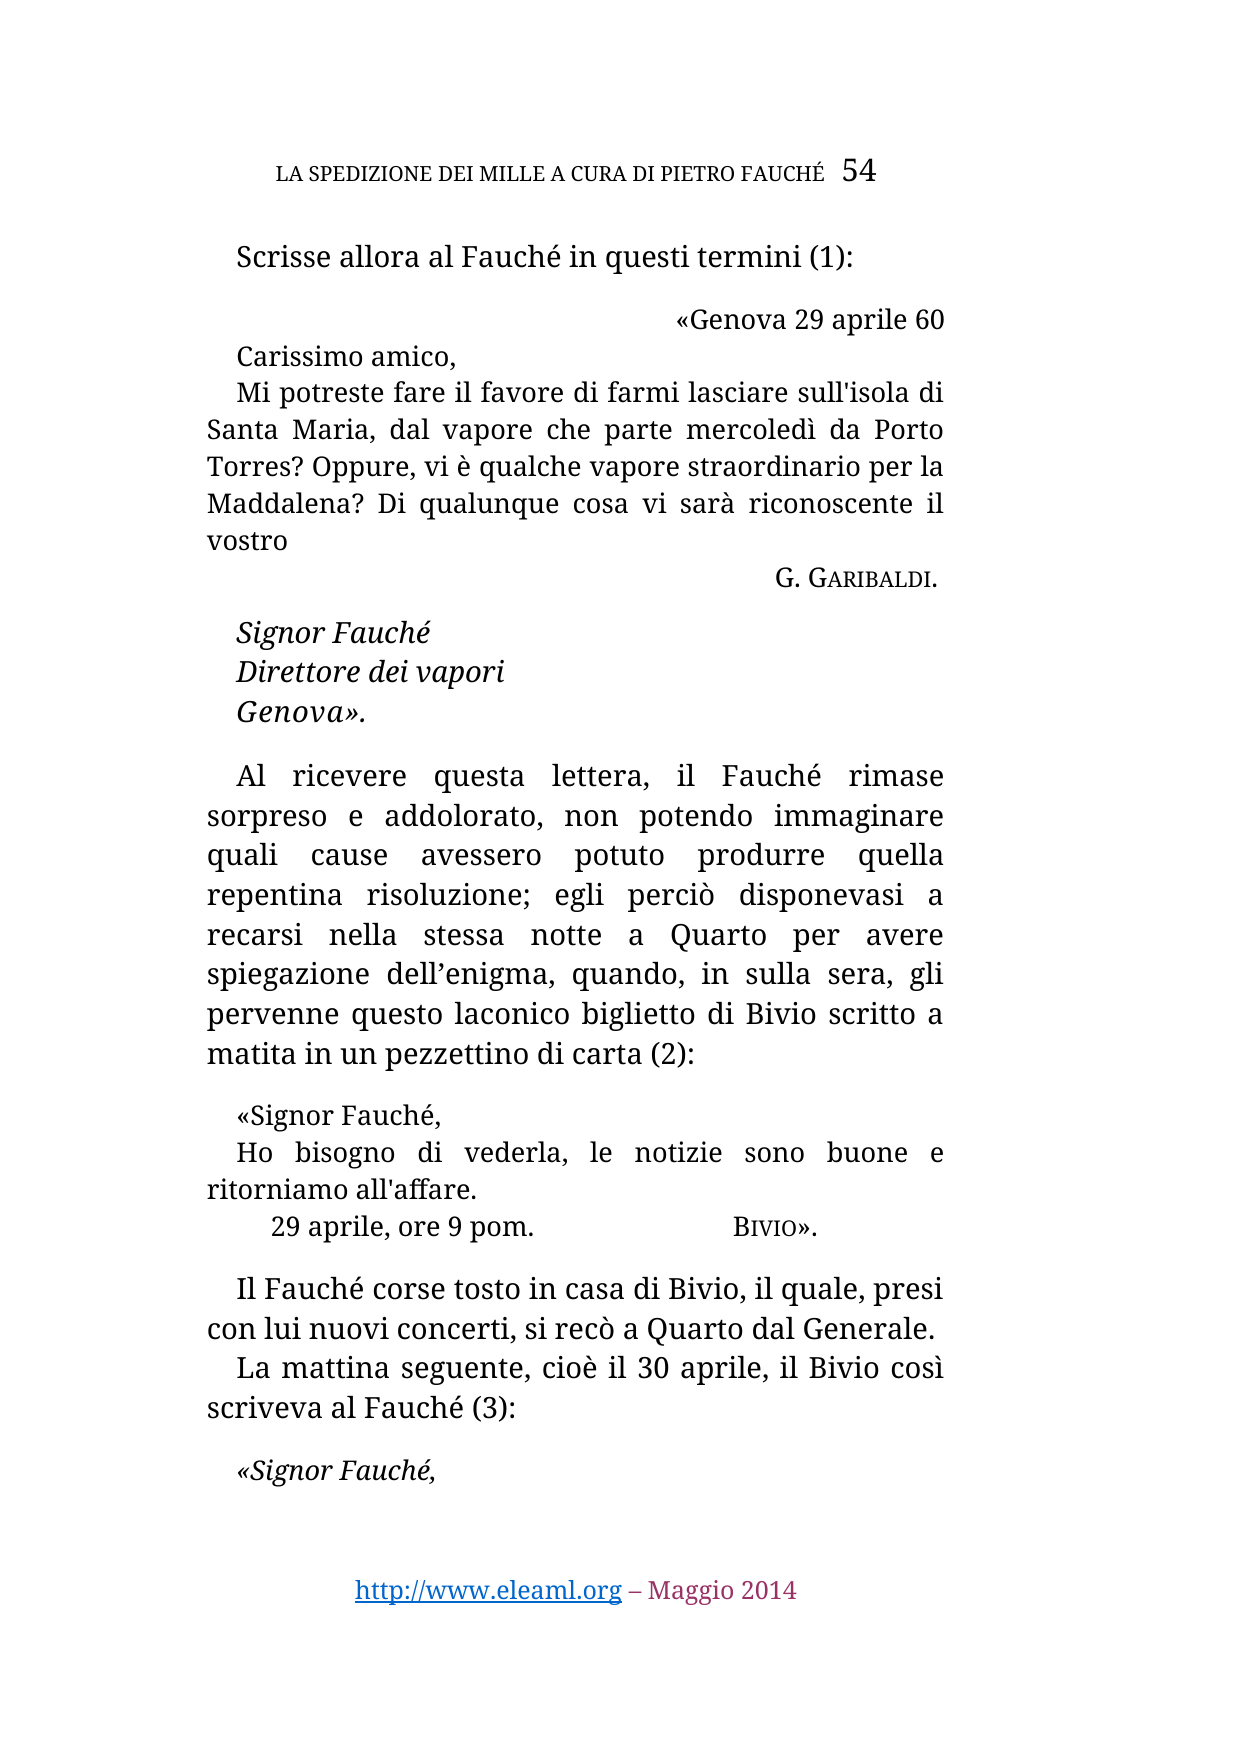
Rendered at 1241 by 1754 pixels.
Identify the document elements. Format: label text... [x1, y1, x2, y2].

text Scrisse allora al Fauché in questi termini (1): [207, 236, 945, 276]
text Ho bisogno di vederla, le notizie sono buone e ritorniamo all'affare. [207, 1133, 945, 1207]
text La mattina seguente, cioè il 30 aprile, il Bivio così scriveva al Fauché (3): [207, 1348, 945, 1427]
text Carissimo amico, [207, 337, 945, 374]
text Mi potreste fare il favore di farmi lasciare sull'isola di Santa Maria, dal vapore che parte mercoledì da Porto Torres? Oppure, vi è qualche vapore straordinario per la Maddalena? Di qualunque cosa vi sarà riconoscente il vostro [207, 374, 945, 558]
text Genova». [207, 691, 945, 731]
text Al ricevere questa lettera, il Fauché rimase sorpreso e addolorato, non potendo immaginare quali cause avessero potuto produrre quella repentina risoluzione; egli perciò disponevasi a recarsi nella stessa notte a Quarto per avere spiegazione dell’enigma, quando, in sulla sera, gli pervenne questo laconico biglietto di Bivio scritto a matita in un pezzettino di carta (2): [207, 755, 945, 1073]
text Direttore dei vapori [207, 652, 945, 691]
text «Signor Fauché, [207, 1451, 945, 1488]
text Signor Fauché [207, 612, 945, 652]
text «Signor Fauché, [207, 1097, 945, 1133]
text Il Fauché corse tosto in casa di Bivio, il quale, presi con lui nuovi concerti, si recò a Quarto dal Generale. [207, 1268, 945, 1348]
text G. Garibaldi. [207, 558, 945, 595]
text «Genova 29 aprile 60 [207, 300, 945, 337]
